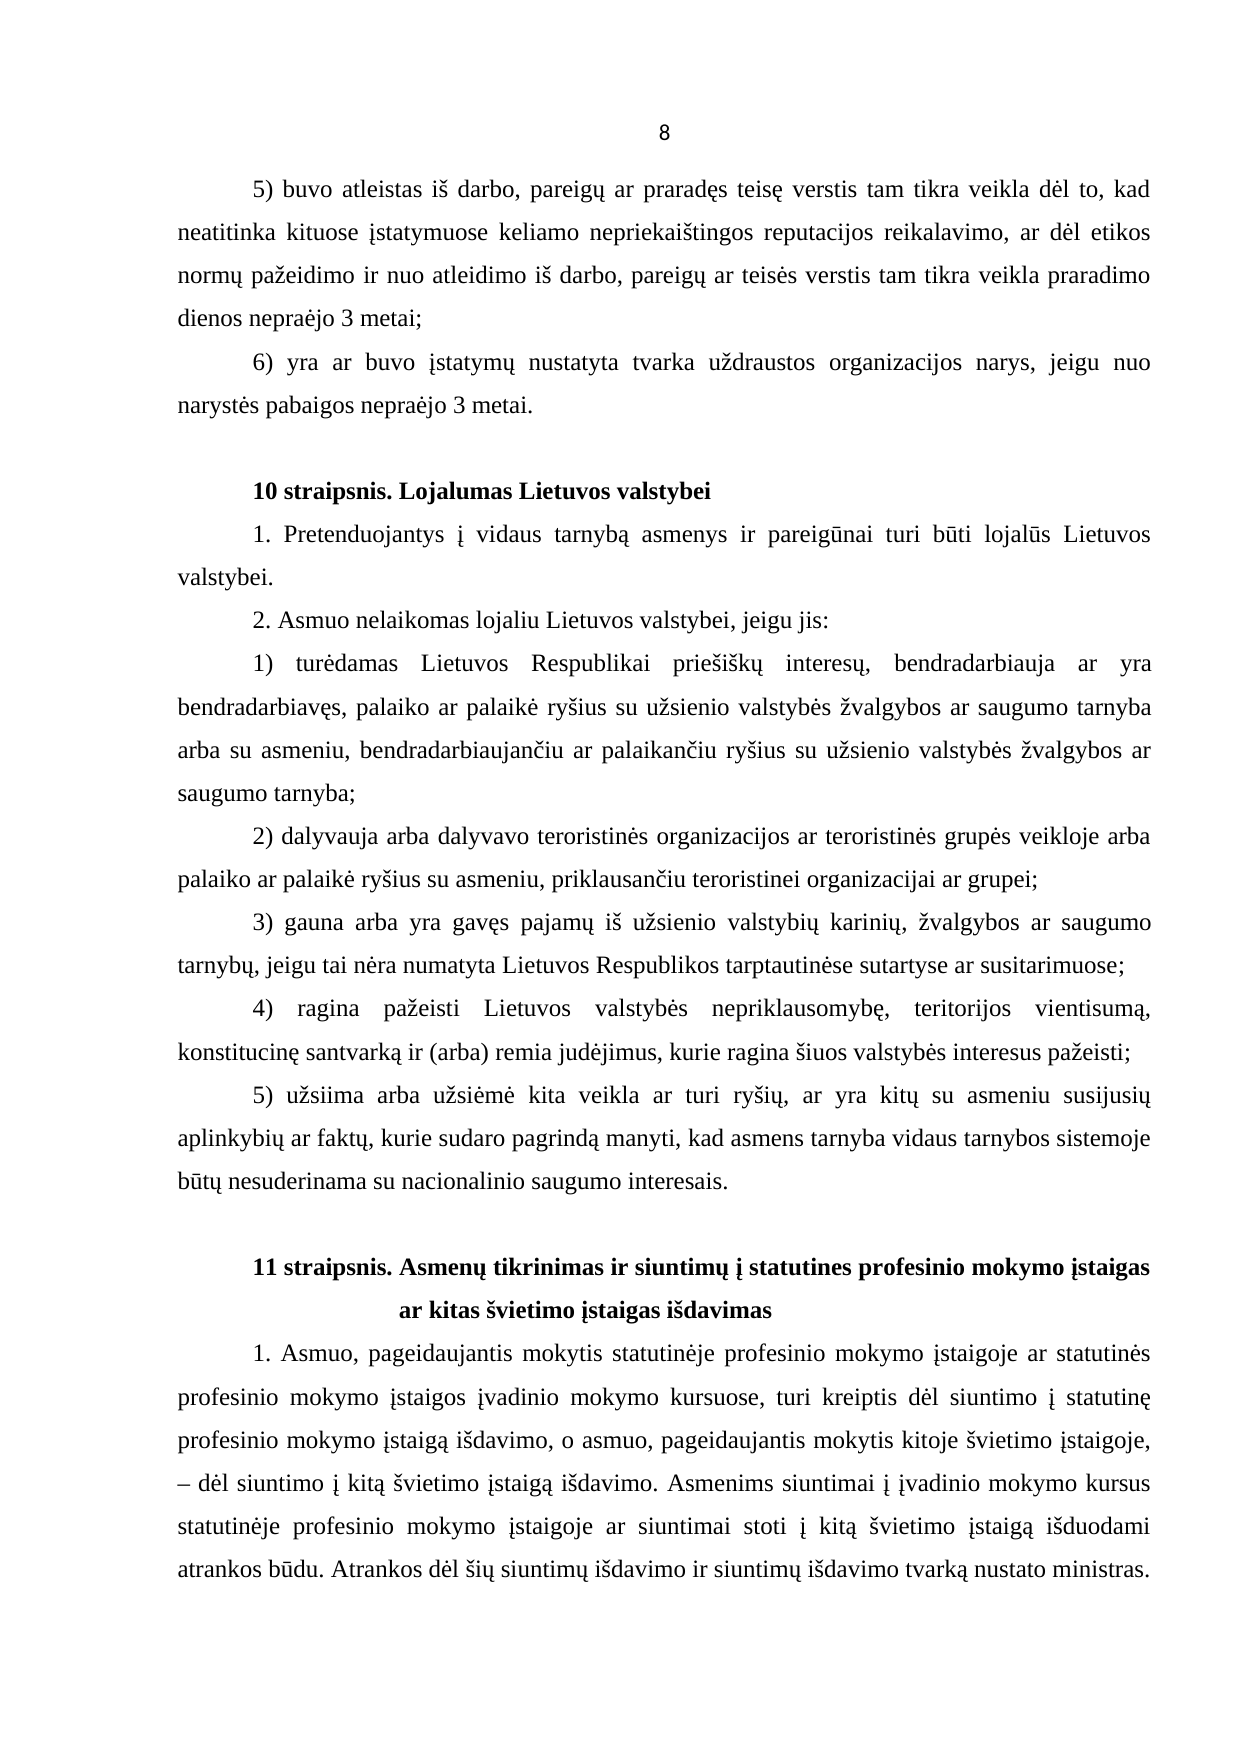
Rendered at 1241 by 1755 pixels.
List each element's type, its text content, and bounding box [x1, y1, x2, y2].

text 5) užsiima arba užsiėmė kita veikla ar turi ryšių, ar yra kitų su asmeniu susijusių aplinkybių ar faktų, kurie sudaro pagrindą manyti, kad asmens tarnyba vidaus tarnybos sistemoje būtų nesuderinama su nacionalinio saugumo interesais. [177, 1080, 1152, 1195]
text 2. Asmuo nelaikomas lojaliu Lietuvos valstybei, jeigu jis: [177, 605, 1152, 634]
text 11 straipsnis. Asmenų tikrinimas ir siuntimų į statutines profesinio mokymo įstaigas ar kitas švietimo įstaigas išdavimas [252, 1252, 1152, 1324]
text 5) buvo atleistas iš darbo, pareigų ar praradęs teisę verstis tam tikra veikla dėl to, kad neatitinka kituose įstatymuose keliamo nepriekaištingos reputacijos reikalavimo, ar dėl etikos normų pažeidimo ir nuo atleidimo iš darbo, pareigų ar teisės verstis tam tikra veikla praradimo dienos nepraėjo 3 metai; [177, 174, 1152, 332]
text 1. Asmuo, pageidaujantis mokytis statutinėje profesinio mokymo įstaigoje ar statutinės profesinio mokymo įstaigos įvadinio mokymo kursuose, turi kreiptis dėl siuntimo į statutinę profesinio mokymo įstaigą išdavimo, o asmuo, pageidaujantis mokytis kitoje švietimo įstaigoje, – dėl siuntimo į kitą švietimo įstaigą išdavimo. Asmenims siuntimai į įvadinio mokymo kursus statutinėje profesinio mokymo įstaigoje ar siuntimai stoti į kitą švietimo įstaigą išduodami atrankos būdu. Atrankos dėl šių siuntimų išdavimo ir siuntimų išdavimo tvarką nustato ministras. [177, 1338, 1152, 1583]
text 3) gauna arba yra gavęs pajamų iš užsienio valstybių karinių, žvalgybos ar saugumo tarnybų, jeigu tai nėra numatyta Lietuvos Respublikos tarptautinėse sutartyse ar susitarimuose; [177, 907, 1152, 979]
text 4) ragina pažeisti Lietuvos valstybės nepriklausomybę, teritorijos vientisumą, konstitucinę santvarką ir (arba) remia judėjimus, kurie ragina šiuos valstybės interesus pažeisti; [177, 993, 1152, 1065]
text 2) dalyvauja arba dalyvavo teroristinės organizacijos ar teroristinės grupės veikloje arba palaiko ar palaikė ryšius su asmeniu, priklausančiu teroristinei organizacijai ar grupei; [177, 821, 1152, 893]
text 1) turėdamas Lietuvos Respublikai priešiškų interesų, bendradarbiauja ar yra bendradarbiavęs, palaiko ar palaikė ryšius su užsienio valstybės žvalgybos ar saugumo tarnyba arba su asmeniu, bendradarbiaujančiu ar palaikančiu ryšius su užsienio valstybės žvalgybos ar saugumo tarnyba; [177, 648, 1152, 807]
text 10 straipsnis. Lojalumas Lietuvos valstybei [177, 476, 1152, 505]
text 1. Pretenduojantys į vidaus tarnybą asmenys ir pareigūnai turi būti lojalūs Lietuvos valstybei. [177, 519, 1152, 591]
text 6) yra ar buvo įstatymų nustatyta tvarka uždraustos organizacijos narys, jeigu nuo narystės pabaigos nepraėjo 3 metai. [177, 347, 1152, 418]
